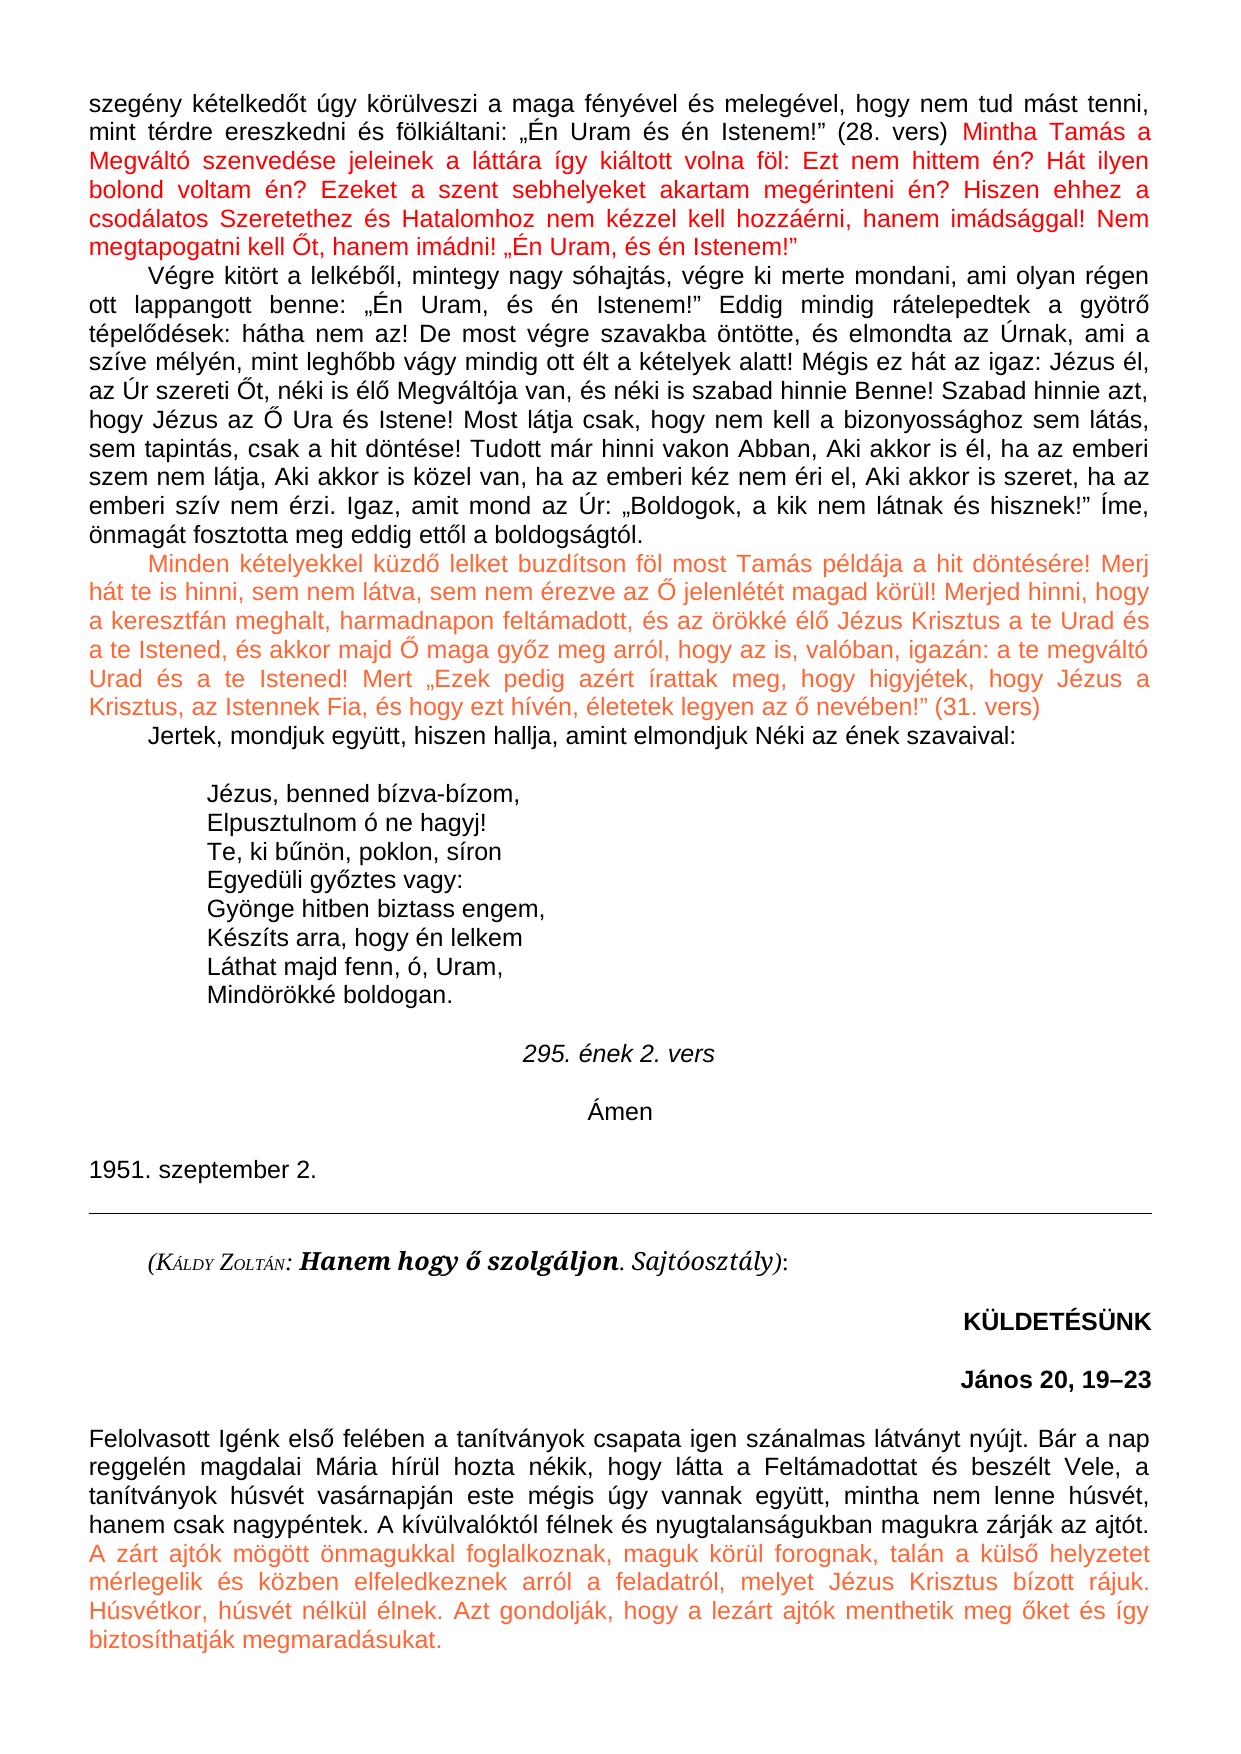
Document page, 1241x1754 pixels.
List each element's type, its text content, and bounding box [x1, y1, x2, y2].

text Jertek, mondjuk együtt, hiszen hallja, amint elmondjuk Néki az ének szavaival: [88, 721, 1152, 750]
text KÜLDETÉSÜNK [88, 1307, 1152, 1336]
text Minden kételyekkel küzdő lelket buzdítson föl most Tamás példája a hit döntésére! Merj hát te is hinni, sem nem látva, sem nem érezve az Ő jelenlétét magad körül! Merjed hinni, hogy a keresztfán meghalt, harmadnapon feltámadott, és az örökké élő Jézus Krisztus a te Urad és a te Istened, és akkor majd Ő maga győz meg arról, hogy az is, valóban, igazán: a te megváltó Urad és a te Istened! Mert „Ezek pedig azért írattak meg, hogy higyjétek, hogy Jézus a Krisztus, az Istennek Fia, és hogy ezt hívén, életetek legyen az ő nevében!” (31. vers) [88, 548, 1152, 721]
text szegény kételkedőt úgy körülveszi a maga fényével és melegével, hogy nem tud mást tenni, mint térdre ereszkedni és fölkiáltani: „Én Uram és én Istenem!” (28. vers) Mintha Tamás a Megváltó szenvedése jeleinek a láttára így kiáltott volna föl: Ezt nem hittem én? Hát ilyen bolond voltam én? Ezeket a szent sebhelyeket akartam megérinteni én? Hiszen ehhez a csodálatos Szeretethez és Hatalomhoz nem kézzel kell hozzáérni, hanem imádsággal! Nem megtapogatni kell Őt, hanem imádni! „Én Uram, és én Istenem!” [88, 88, 1152, 261]
text János 20, 19–23 [88, 1365, 1152, 1394]
text Végre kitört a lelkéből, mintegy nagy sóhajtás, végre ki merte mondani, ami olyan régen ott lappangott benne: „Én Uram, és én Istenem!” Eddig mindig rátelepedtek a gyötrő tépelődések: hátha nem az! De most végre szavakba öntötte, és elmondta az Úrnak, ami a szíve mélyén, mint leghőbb vágy mindig ott élt a kételyek alatt! Mégis ez hát az igaz: Jézus él, az Úr szereti Őt, néki is élő Megváltója van, és néki is szabad hinnie Benne! Szabad hinnie azt, hogy Jézus az Ő Ura és Istene! Most látja csak, hogy nem kell a bizonyossághoz sem látás, sem tapintás, csak a hit döntése! Tudott már hinni vakon Abban, Aki akkor is él, ha az emberi szem nem látja, Aki akkor is közel van, ha az emberi kéz nem éri el, Aki akkor is szeret, ha az emberi szív nem érzi. Igaz, amit mond az Úr: „Boldogok, a kik nem látnak és hisznek!” Íme, önmagát fosztotta meg eddig ettől a boldogságtól. [88, 261, 1152, 548]
text 1951. szeptember 2. [88, 1155, 1152, 1184]
text Ámen [88, 1097, 1152, 1126]
text 295. ének 2. vers [88, 1039, 1152, 1067]
text Jézus, benned bízva-bízom, Elpusztulnom ó ne hagyj! Te, ki bűnön, poklon, síron Egyedüli győztes vagy: Gyönge hitben biztass engem, Készíts arra, hogy én lelkem Láthat majd fenn, ó, Uram, Mindörökké boldogan. [207, 779, 1152, 1009]
text Felolvasott Igénk első felében a tanítványok csapata igen szánalmas látványt nyújt. Bár a nap reggelén magdalai Mária hírül hozta nékik, hogy látta a Feltámadottat és beszélt Vele, a tanítványok húsvét vasárnapján este mégis úgy vannak együtt, mintha nem lenne húsvét, hanem csak nagypéntek. A kívülvalóktól félnek és nyugtalanságukban magukra zárják az ajtót. A zárt ajtók mögött önmagukkal foglalkoznak, maguk körül forognak, talán a külső helyzetet mérlegelik és közben elfeledkeznek arról a feladatról, melyet Jézus Krisztus bízott rájuk. Húsvétkor, húsvét nélkül élnek. Azt gondolják, hogy a lezárt ajtók menthetik meg őket és így biztosíthatják megmaradásukat. [88, 1423, 1152, 1653]
text (Káldy Zoltán: Hanem hogy ő szolgáljon. Sajtóosztály): [88, 1244, 1152, 1278]
